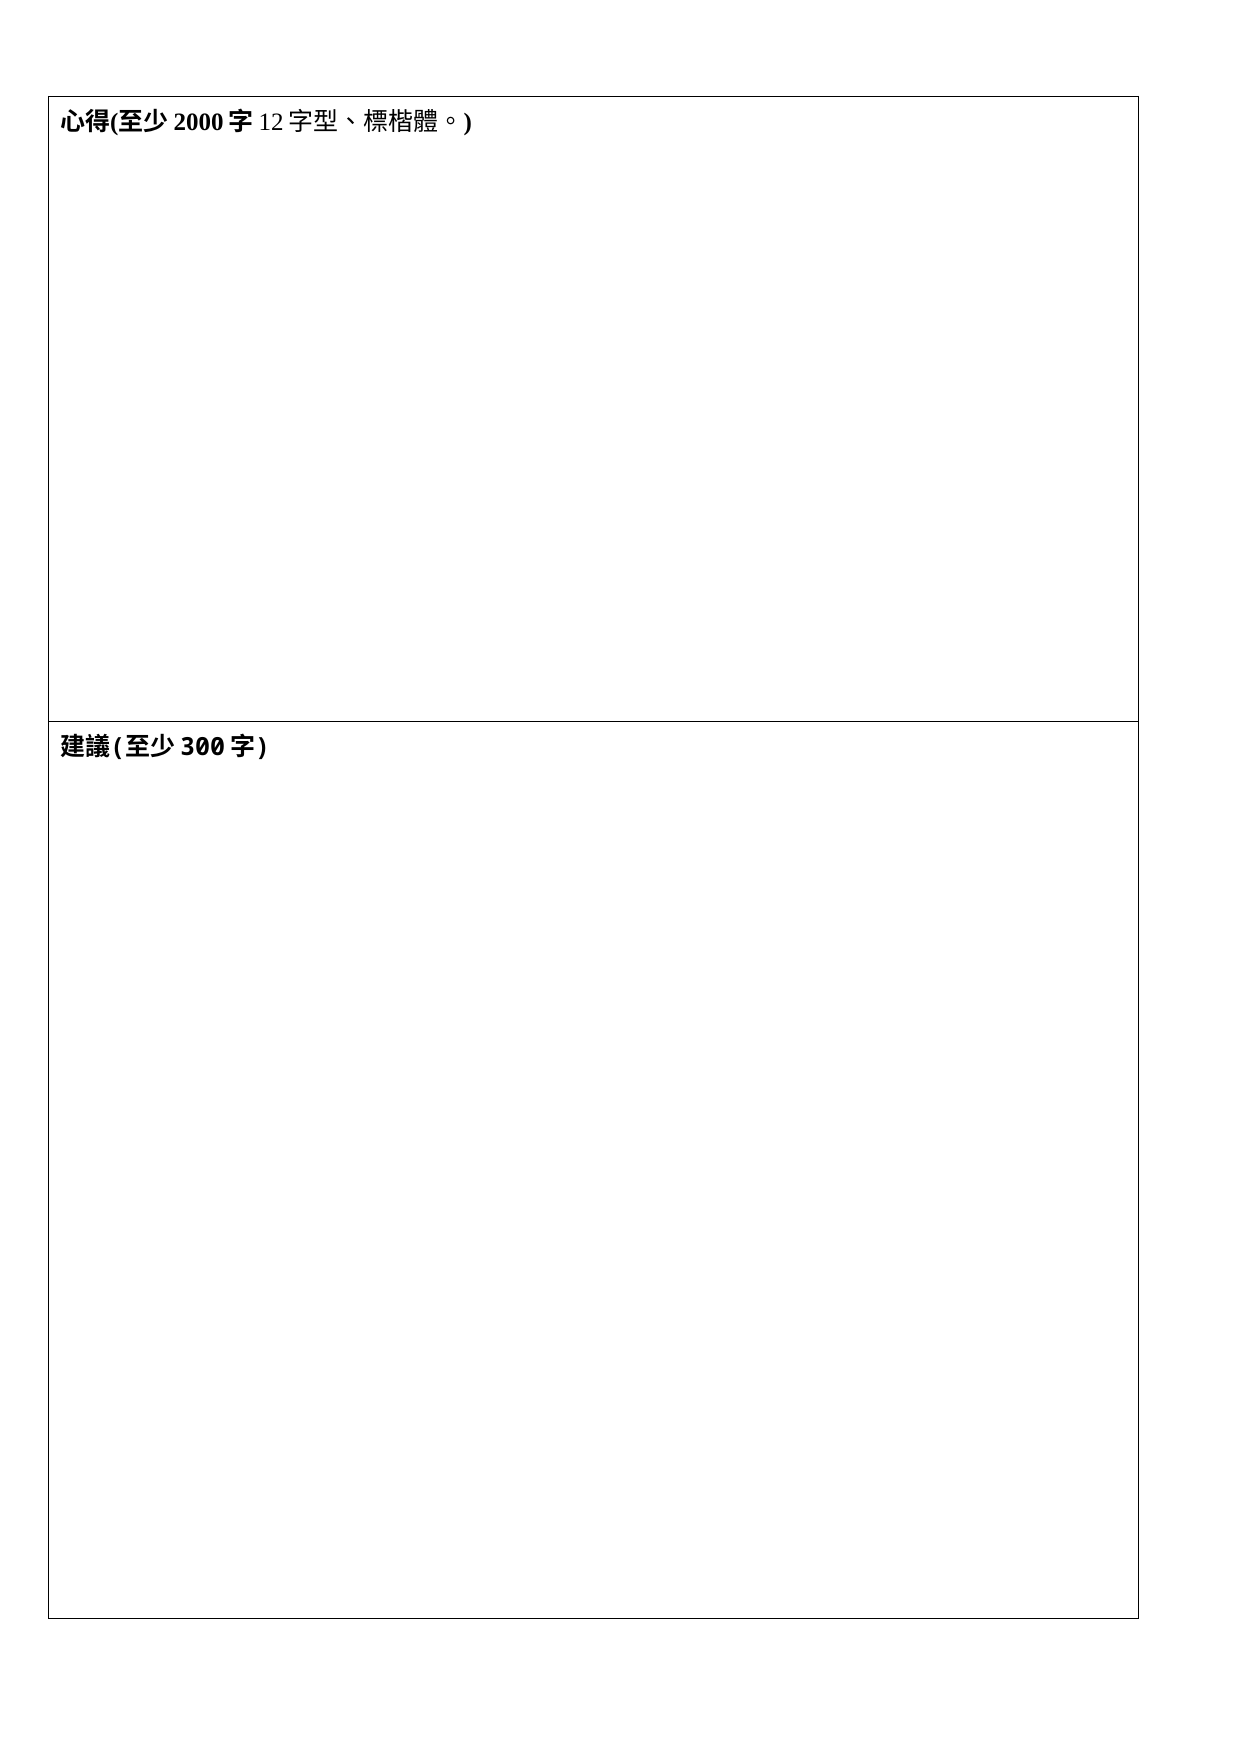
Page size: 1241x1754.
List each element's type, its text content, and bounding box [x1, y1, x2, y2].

table_cell 建議(至少300字) [49, 722, 1138, 1618]
table_cell 心得(至少2000字12字型、標楷體。) [49, 97, 1138, 721]
